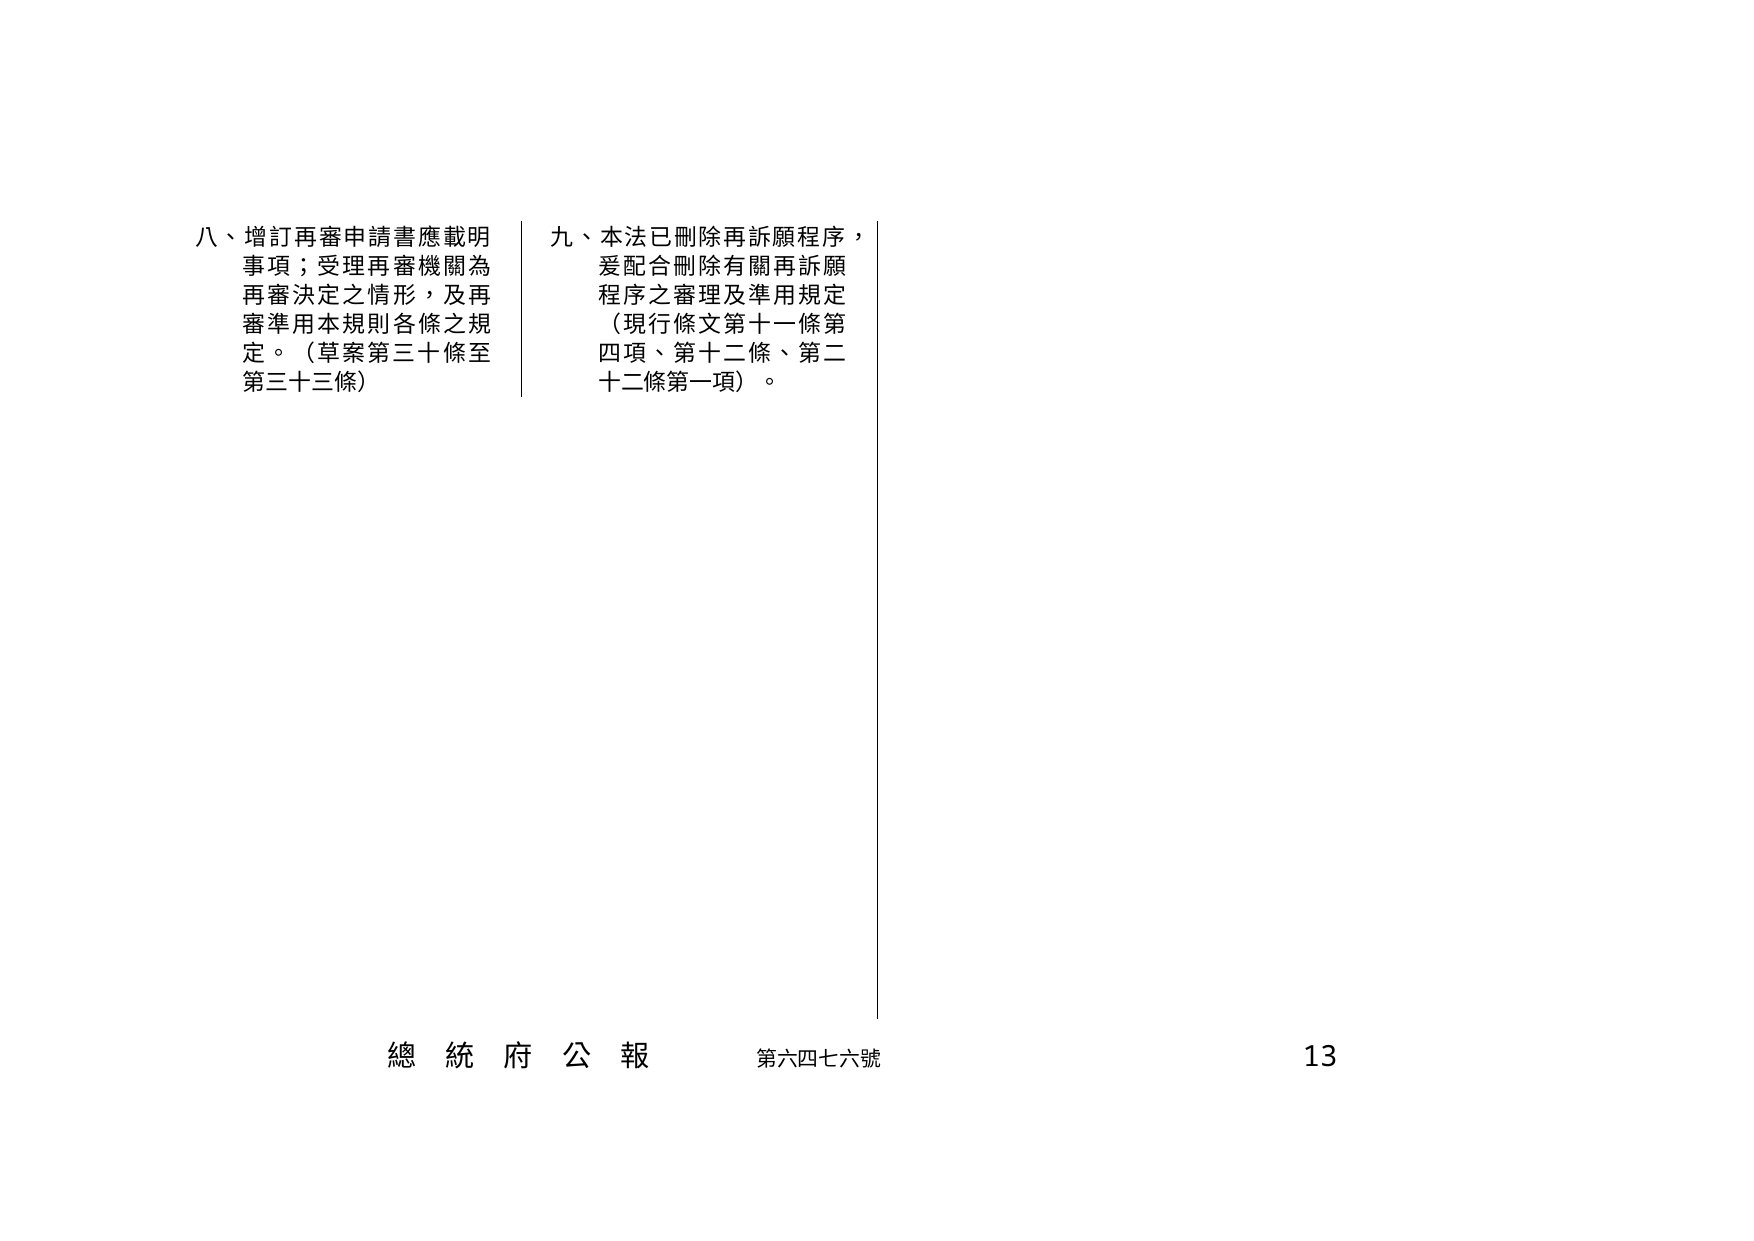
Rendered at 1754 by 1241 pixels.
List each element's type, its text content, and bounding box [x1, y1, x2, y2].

text 八、增訂再審申請書應載明事項；受理再審機關為再審決定之情形，及再審準用本規則各條之規定。（草案第三十條至第三十三條） [195, 222, 491, 397]
text 九、本法已刪除再訴願程序，爰配合刪除有關再訴願程序之審理及準用規定（現行條文第十一條第四項、第十二條、第二十二條第一項）。 [551, 222, 847, 397]
